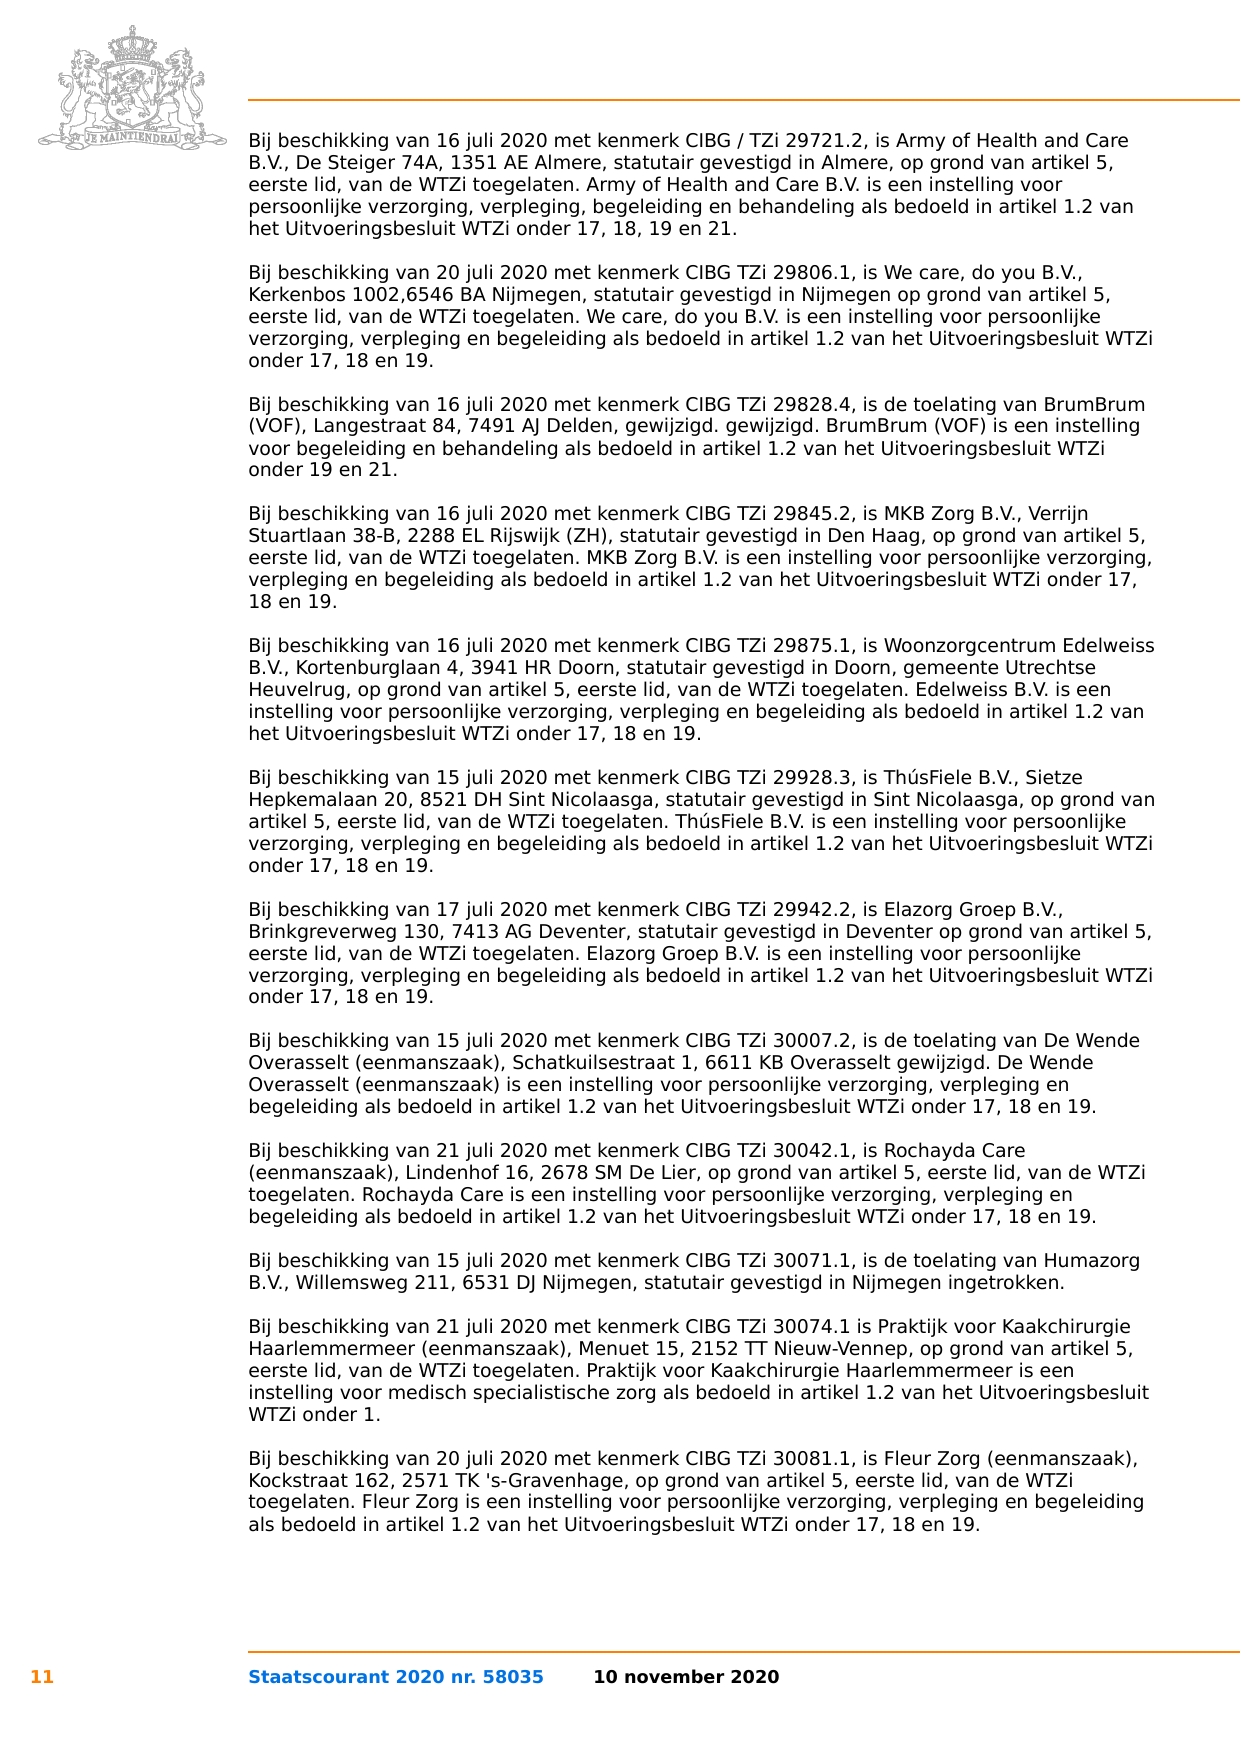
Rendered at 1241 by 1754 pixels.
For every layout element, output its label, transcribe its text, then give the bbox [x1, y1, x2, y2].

text Bij beschikking van 17 juli 2020 met kenmerk CIBG TZi 29942.2, is Elazorg Groep B.V., Brinkgreverweg 130, 7413 AG Deventer, statutair gevestigd in Deventer op grond van artikel 5, eerste lid, van de WTZi toegelaten. Elazorg Groep B.V. is een instelling voor persoonlijke verzorging, verpleging en begeleiding als bedoeld in artikel 1.2 van het Uitvoeringsbesluit WTZi onder 17, 18 en 19. [248, 898, 1163, 1008]
text Bij beschikking van 15 juli 2020 met kenmerk CIBG TZi 30007.2, is de toelating van De Wende Overasselt (eenmanszaak), Schatkuilsestraat 1, 6611 KB Overasselt gewijzigd. De Wende Overasselt (eenmanszaak) is een instelling voor persoonlijke verzorging, verpleging en begeleiding als bedoeld in artikel 1.2 van het Uitvoeringsbesluit WTZi onder 17, 18 en 19. [248, 1030, 1163, 1118]
text Bij beschikking van 21 juli 2020 met kenmerk CIBG TZi 30074.1 is Praktijk voor Kaakchirurgie Haarlemmermeer (eenmanszaak), Menuet 15, 2152 TT Nieuw-Vennep, op grond van artikel 5, eerste lid, van de WTZi toegelaten. Praktijk voor Kaakchirurgie Haarlemmermeer is een instelling voor medisch specialistische zorg als bedoeld in artikel 1.2 van het Uitvoeringsbesluit WTZi onder 1. [248, 1316, 1163, 1426]
text Bij beschikking van 20 juli 2020 met kenmerk CIBG TZi 30081.1, is Fleur Zorg (eenmanszaak), Kockstraat 162, 2571 TK 's-Gravenhage, op grond van artikel 5, eerste lid, van de WTZi toegelaten. Fleur Zorg is een instelling voor persoonlijke verzorging, verpleging en begeleiding als bedoeld in artikel 1.2 van het Uitvoeringsbesluit WTZi onder 17, 18 en 19. [248, 1447, 1163, 1535]
text Bij beschikking van 16 juli 2020 met kenmerk CIBG / TZi 29721.2, is Army of Health and Care B.V., De Steiger 74A, 1351 AE Almere, statutair gevestigd in Almere, op grond van artikel 5, eerste lid, van de WTZi toegelaten. Army of Health and Care B.V. is een instelling voor persoonlijke verzorging, verpleging, begeleiding en behandeling als bedoeld in artikel 1.2 van het Uitvoeringsbesluit WTZi onder 17, 18, 19 en 21. [248, 130, 1163, 240]
text Bij beschikking van 16 juli 2020 met kenmerk CIBG TZi 29828.4, is de toelating van BrumBrum (VOF), Langestraat 84, 7491 AJ Delden, gewijzigd. gewijzigd. BrumBrum (VOF) is een instelling voor begeleiding en behandeling als bedoeld in artikel 1.2 van het Uitvoeringsbesluit WTZi onder 19 en 21. [248, 393, 1163, 481]
text Bij beschikking van 16 juli 2020 met kenmerk CIBG TZi 29845.2, is MKB Zorg B.V., Verrijn Stuartlaan 38-B, 2288 EL Rijswijk (ZH), statutair gevestigd in Den Haag, op grond van artikel 5, eerste lid, van de WTZi toegelaten. MKB Zorg B.V. is een instelling voor persoonlijke verzorging, verpleging en begeleiding als bedoeld in artikel 1.2 van het Uitvoeringsbesluit WTZi onder 17, 18 en 19. [248, 503, 1163, 613]
text Bij beschikking van 15 juli 2020 met kenmerk CIBG TZi 29928.3, is ThúsFiele B.V., Sietze Hepkemalaan 20, 8521 DH Sint Nicolaasga, statutair gevestigd in Sint Nicolaasga, op grond van artikel 5, eerste lid, van de WTZi toegelaten. ThúsFiele B.V. is een instelling voor persoonlijke verzorging, verpleging en begeleiding als bedoeld in artikel 1.2 van het Uitvoeringsbesluit WTZi onder 17, 18 en 19. [248, 767, 1163, 877]
text Bij beschikking van 21 juli 2020 met kenmerk CIBG TZi 30042.1, is Rochayda Care (eenmanszaak), Lindenhof 16, 2678 SM De Lier, op grond van artikel 5, eerste lid, van de WTZi toegelaten. Rochayda Care is een instelling voor persoonlijke verzorging, verpleging en begeleiding als bedoeld in artikel 1.2 van het Uitvoeringsbesluit WTZi onder 17, 18 en 19. [248, 1140, 1163, 1228]
picture [38, 25, 227, 150]
text Bij beschikking van 15 juli 2020 met kenmerk CIBG TZi 30071.1, is de toelating van Humazorg B.V., Willemsweg 211, 6531 DJ Nijmegen, statutair gevestigd in Nijmegen ingetrokken. [248, 1250, 1163, 1294]
text Bij beschikking van 16 juli 2020 met kenmerk CIBG TZi 29875.1, is Woonzorgcentrum Edelweiss B.V., Kortenburglaan 4, 3941 HR Doorn, statutair gevestigd in Doorn, gemeente Utrechtse Heuvelrug, op grond van artikel 5, eerste lid, van de WTZi toegelaten. Edelweiss B.V. is een instelling voor persoonlijke verzorging, verpleging en begeleiding als bedoeld in artikel 1.2 van het Uitvoeringsbesluit WTZi onder 17, 18 en 19. [248, 635, 1163, 745]
text Bij beschikking van 20 juli 2020 met kenmerk CIBG TZi 29806.1, is We care, do you B.V., Kerkenbos 1002,6546 BA Nijmegen, statutair gevestigd in Nijmegen op grond van artikel 5, eerste lid, van de WTZi toegelaten. We care, do you B.V. is een instelling voor persoonlijke verzorging, verpleging en begeleiding als bedoeld in artikel 1.2 van het Uitvoeringsbesluit WTZi onder 17, 18 en 19. [248, 262, 1163, 372]
